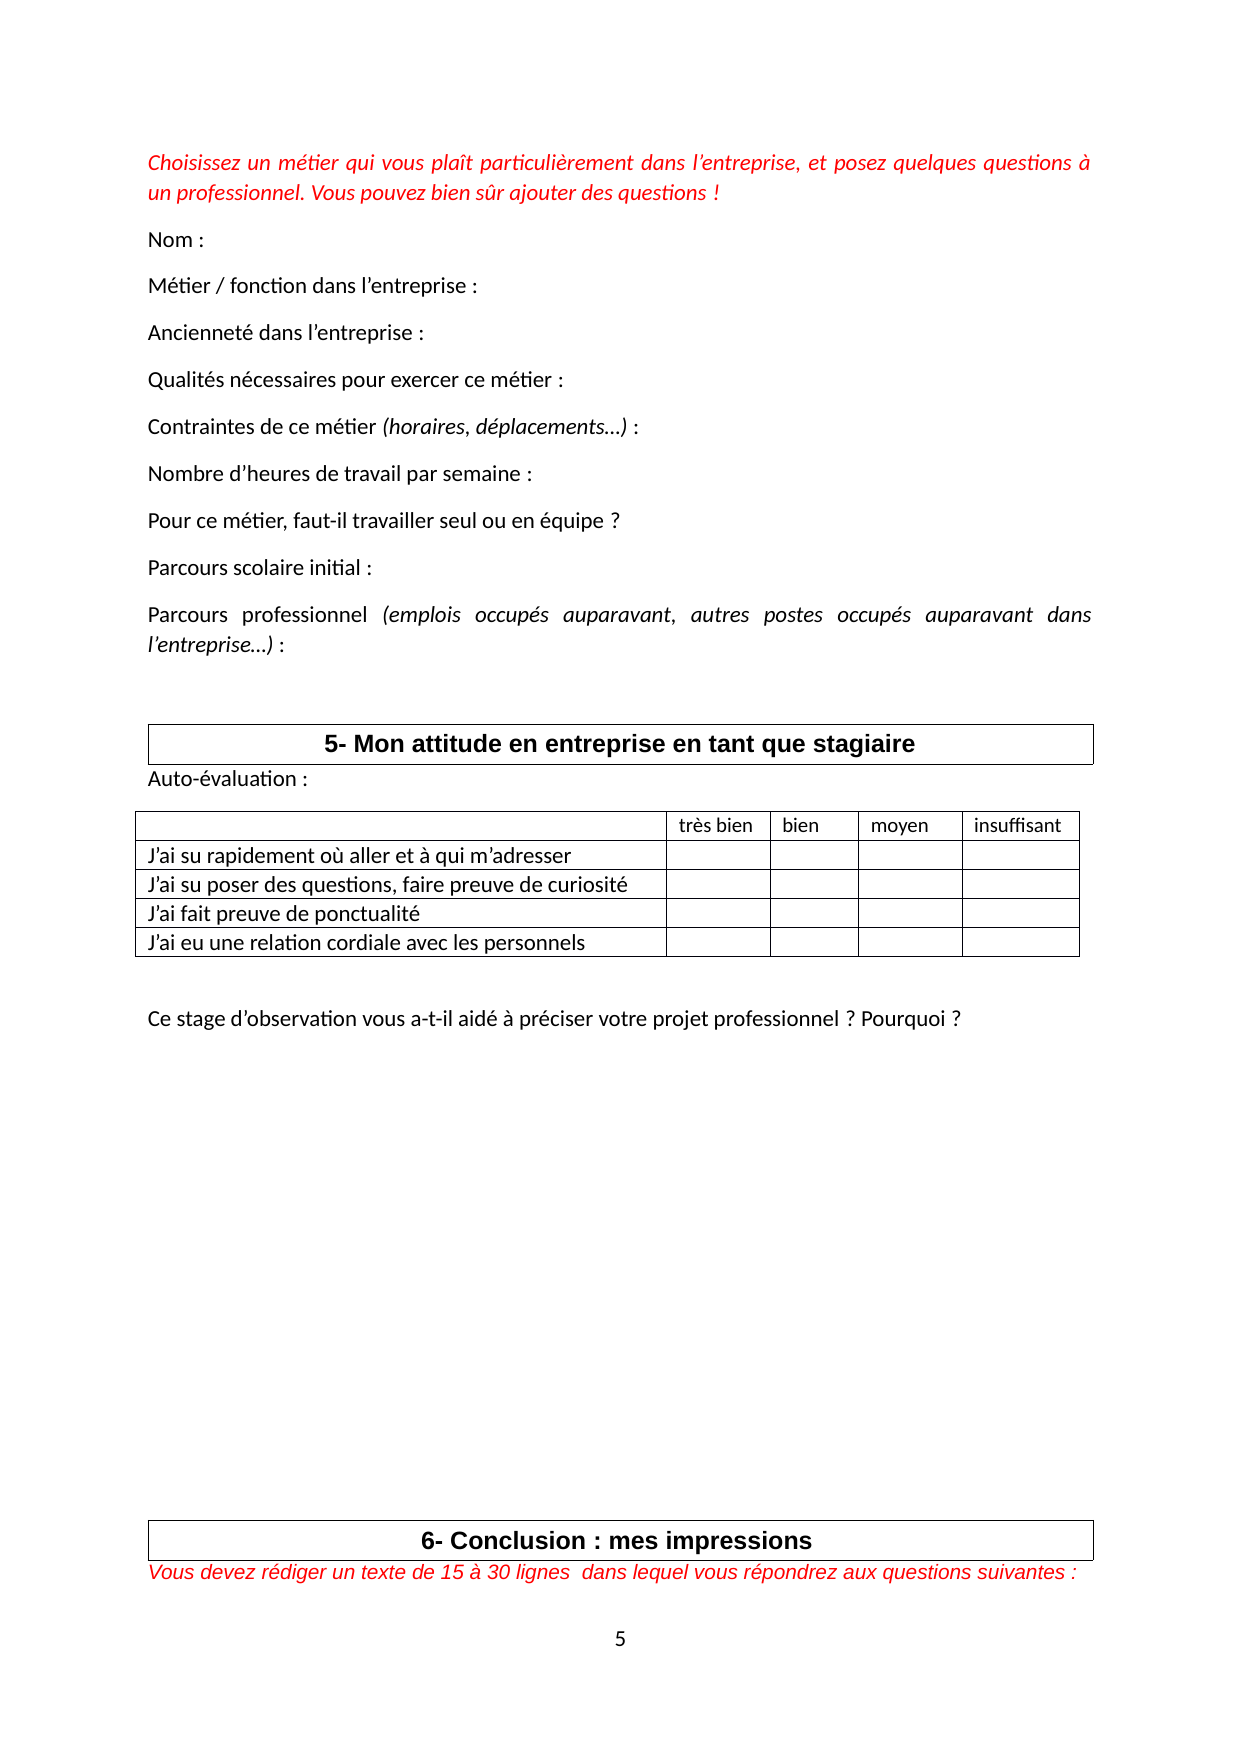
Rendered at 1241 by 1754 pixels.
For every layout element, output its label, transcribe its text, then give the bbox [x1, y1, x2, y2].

table_cell [771, 841, 858, 869]
table_cell [667, 841, 770, 869]
text Ce stage d’observation vous a-t-il aidé à préciser votre projet professionnel ? Pourquoi ? [148, 1004, 1093, 1032]
table_cell [771, 899, 858, 927]
table_cell J’ai fait preuve de ponctualité [136, 899, 666, 927]
table_cell [859, 870, 962, 898]
table_header [136, 812, 666, 840]
text Parcours professionnel (emplois occupés auparavant, autres postes occupés auparavant dans l’entreprise…) : [148, 600, 1093, 658]
table_cell [963, 928, 1079, 956]
table_cell [859, 841, 962, 869]
text Contraintes de ce métier (horaires, déplacements…) : [148, 412, 1093, 440]
table_header très bien [667, 812, 770, 840]
text Qualités nécessaires pour exercer ce métier : [148, 365, 1093, 393]
text Auto-évaluation : [148, 765, 1093, 792]
table_cell J’ai su rapidement où aller et à qui m’adresser [136, 841, 666, 869]
table_cell [963, 899, 1079, 927]
text Vous devez rédiger un texte de 15 à 30 lignes dans lequel vous répondrez aux questions suivantes : [148, 1561, 1093, 1584]
table_cell [859, 899, 962, 927]
table_header insuffisant [963, 812, 1079, 840]
table_header bien [771, 812, 858, 840]
text Nom : [148, 225, 1093, 253]
text Métier / fonction dans l’entreprise : [148, 272, 1093, 299]
table_header 5- Mon attitude en entreprise en tant que stagiaire [149, 725, 1093, 764]
text Pour ce métier, faut-il travailler seul ou en équipe ? [148, 506, 1093, 534]
table_cell J’ai eu une relation cordiale avec les personnels [136, 928, 666, 956]
text Choisissez un métier qui vous plaît particulièrement dans l’entreprise, et posez quelques questions à un professionnel. Vous pouvez bien sûr ajouter des questions ! [148, 148, 1093, 206]
table_cell [771, 870, 858, 898]
table_cell [859, 928, 962, 956]
table_cell [667, 870, 770, 898]
table_header moyen [859, 812, 962, 840]
table_cell [667, 928, 770, 956]
text Parcours scolaire initial : [148, 553, 1093, 581]
table_cell [963, 870, 1079, 898]
table_cell [771, 928, 858, 956]
table_cell [963, 841, 1079, 869]
table_header 6- Conclusion : mes impressions [149, 1521, 1093, 1560]
table_cell J’ai su poser des questions, faire preuve de curiosité [136, 870, 666, 898]
text Ancienneté dans l’entreprise : [148, 318, 1093, 346]
table_cell [667, 899, 770, 927]
text Nombre d’heures de travail par semaine : [148, 459, 1093, 487]
